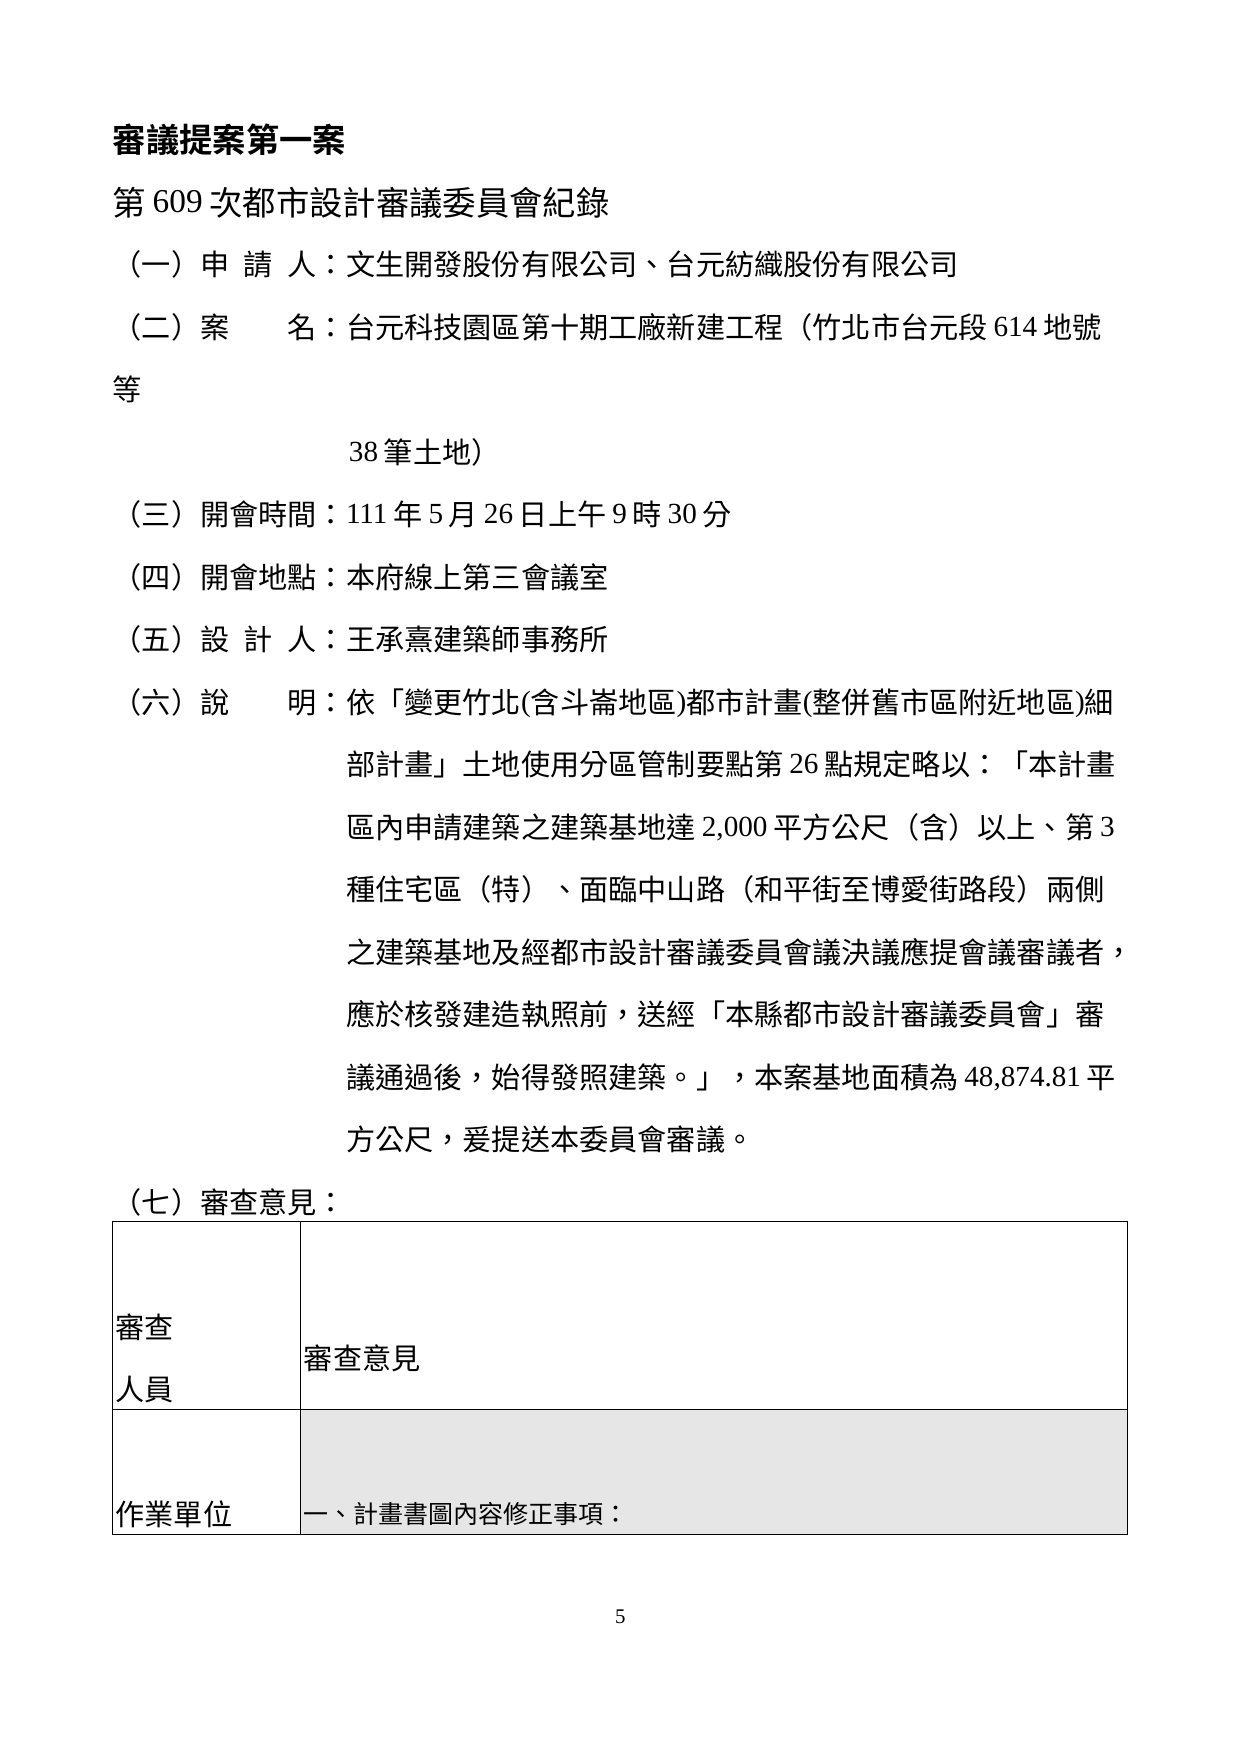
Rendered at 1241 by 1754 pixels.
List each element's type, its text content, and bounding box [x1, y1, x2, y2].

text （四）開會地點：本府線上第三會議室 [112, 534, 1128, 596]
text （六）說 明：依「變更竹北(含斗崙地區)都市計畫(整併舊市區附近地區)細部計畫」土地使用分區管制要點第26點規定略以：「本計畫區內申請建築之建築基地達2,000平方公尺（含）以上、第3種住宅區（特）、面臨中山路（和平街至博愛街路段）兩側之建築基地及經都市設計審議委員會議決議應提會議審議者，應於核發建造執照前，送經「本縣都市設計審議委員會」審議通過後，始得發照建築。」，本案基地面積為48,874.81平方公尺，爰提送本委員會審議。 [112, 659, 1128, 1159]
text （五）設 計 人：王承熹建築師事務所 [112, 596, 1128, 659]
text 審議提案第一案 [112, 96, 1128, 159]
text （三）開會時間：111年5月26日上午9時30分 [112, 471, 1128, 534]
text 38筆土地） [112, 409, 1128, 471]
table_cell 一、計畫書圖內容修正事項： [301, 1410, 1127, 1534]
table_cell 作業單位 [113, 1410, 300, 1534]
table_header 審查意見 [301, 1222, 1127, 1409]
text （一）申 請 人：文生開發股份有限公司、台元紡織股份有限公司 [112, 221, 1128, 284]
text 第609次都市設計審議委員會紀錄 [112, 159, 1128, 221]
text （七）審查意見： [112, 1159, 1128, 1221]
text （二）案 名：台元科技園區第十期工廠新建工程（竹北市台元段614地號等 [112, 284, 1128, 409]
table_header 審查 人員 [113, 1222, 300, 1409]
